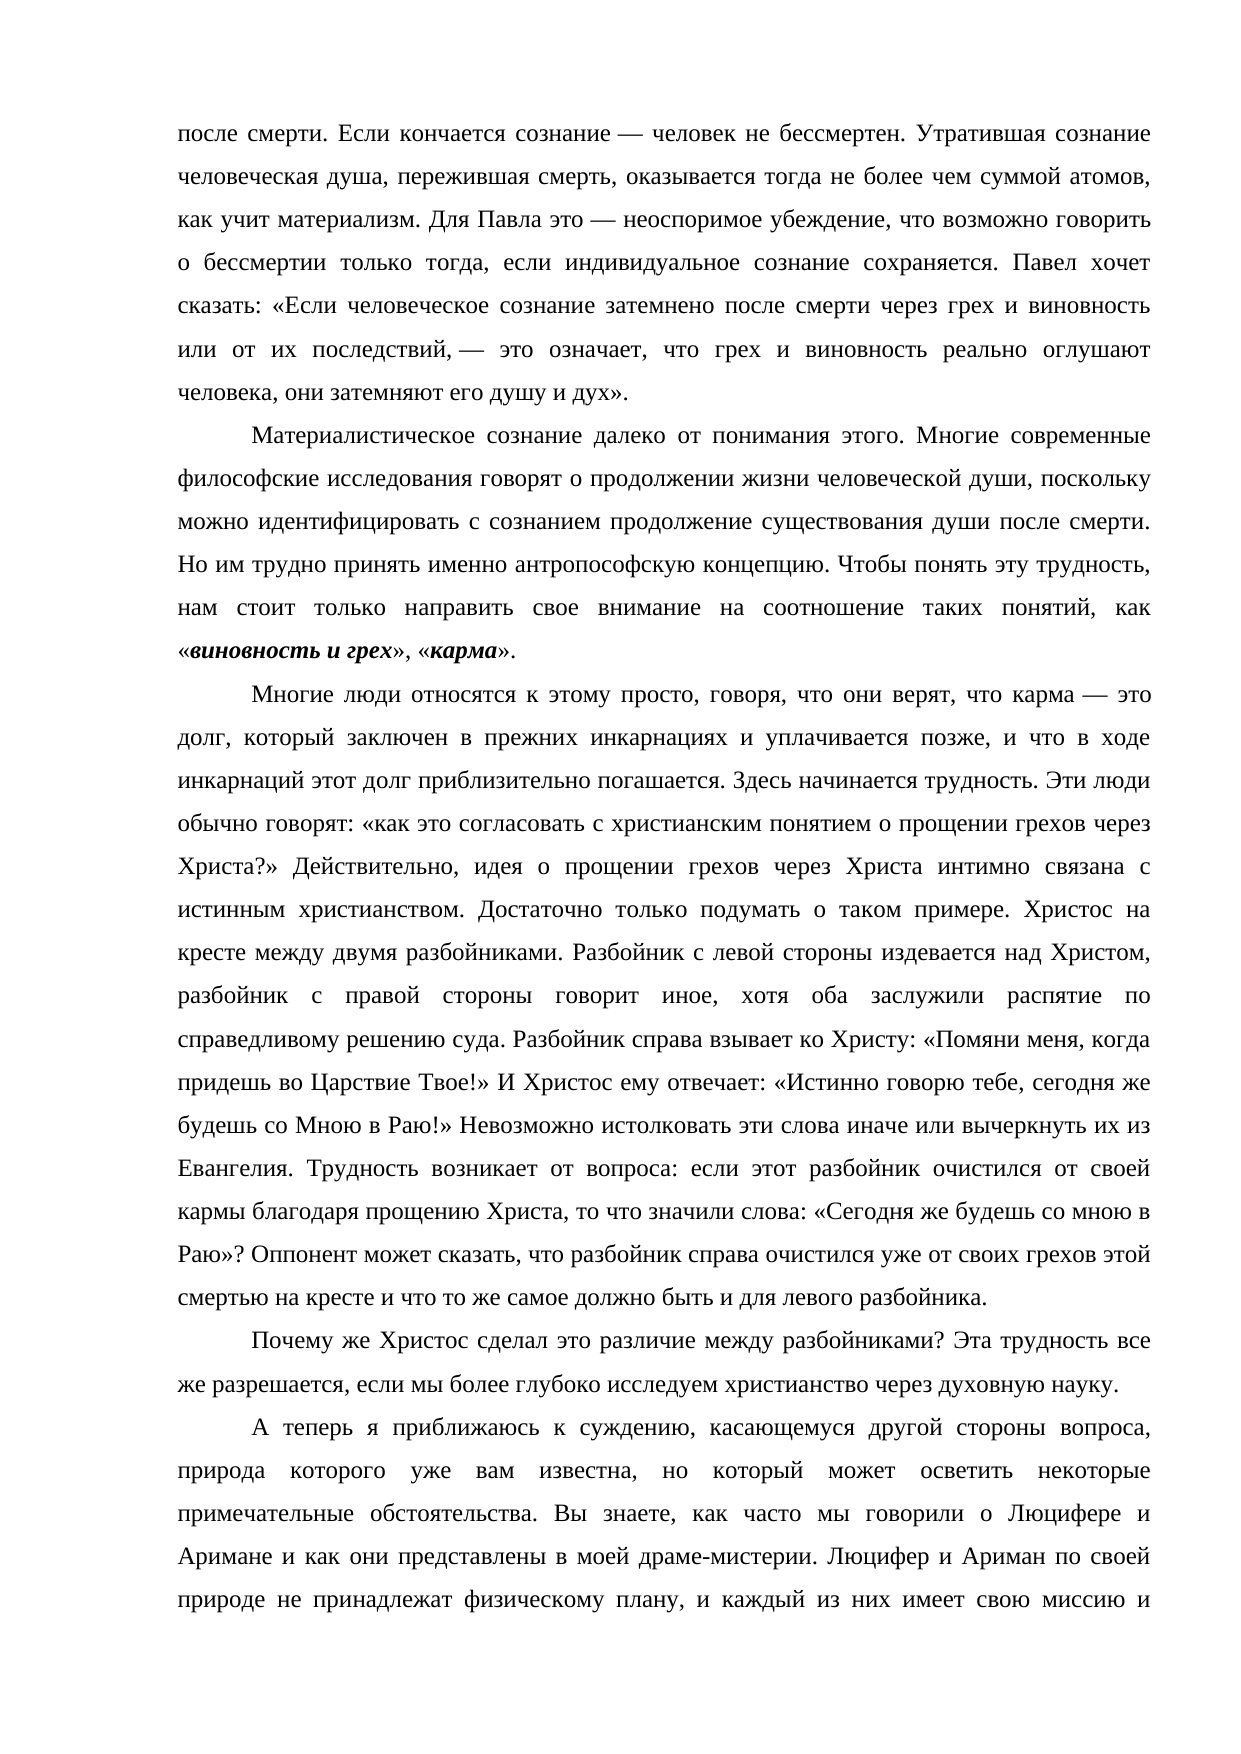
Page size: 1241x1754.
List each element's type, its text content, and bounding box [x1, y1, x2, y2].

text Многие люди относятся к этому просто, говоря, что они верят, что карма — это долг, который заключен в прежних инкарнациях и уплачивается позже, и что в ходе инкарнаций этот долг приблизительно погашается. Здесь начинается трудность. Эти люди обычно говорят: «как это согласовать с христианским понятием о прощении грехов через Христа?» Действительно, идея о прощении грехов через Христа интимно связана с истинным христианством. Достаточно только подумать о таком примере. Христос на кресте между двумя разбойниками. Разбойник с левой стороны издевается над Христом, разбойник с правой стороны говорит иное, хотя оба заслужили распятие по справедливому решению суда. Разбойник справа взывает ко Христу: «Помяни меня, когда придешь во Царствие Твое!» И Христос ему отвечает: «Истинно говорю тебе, сегодня же будешь со Мною в Раю!» Невозможно истолковать эти слова иначе или вычеркнуть их из Евангелия. Трудность возникает от вопроса: если этот разбойник очистился от своей кармы благодаря прощению Христа, то что значили слова: «Сегодня же будешь со мною в Раю»? Оппонент может сказать, что разбойник справа очистился уже от своих грехов этой смертью на кресте и что то же самое должно быть и для левого разбойника. [177, 679, 1152, 1311]
text Материалистическое сознание далеко от понимания этого. Многие современные философские исследования говорят о продолжении жизни человеческой души, поскольку можно идентифицировать с сознанием продолжение существования души после смерти. Но им трудно принять именно антропософскую концепцию. Чтобы понять эту трудность, нам стоит только направить свое внимание на соотношение таких понятий, как «виновность и грех», «карма». [177, 420, 1152, 664]
text А теперь я приближаюсь к суждению, касающемуся другой стороны вопроса, природа которого уже вам известна, но который может осветить некоторые примечательные обстоятельства. Вы знаете, как часто мы говорили о Люцифере и Аримане и как они представлены в моей драме-мистерии. Люцифер и Ариман по своей природе не принадлежат физическому плану, и каждый из них имеет свою миссию и [177, 1412, 1152, 1613]
text после смерти. Если кончается сознание — человек не бессмертен. Утратившая сознание человеческая душа, пережившая смерть, оказывается тогда не более чем суммой атомов, как учит материализм. Для Павла это — неоспоримое убеждение, что возможно говорить о бессмертии только тогда, если индивидуальное сознание сохраняется. Павел хочет сказать: «Если человеческое сознание затемнено после смерти через грех и виновность или от их последствий, — это означает, что грех и виновность реально оглушают человека, они затемняют его душу и дух». [177, 118, 1152, 406]
text Почему же Христос сделал это различие между разбойниками? Эта трудность все же разрешается, если мы более глубоко исследуем христианство через духовную науку. [177, 1326, 1152, 1397]
